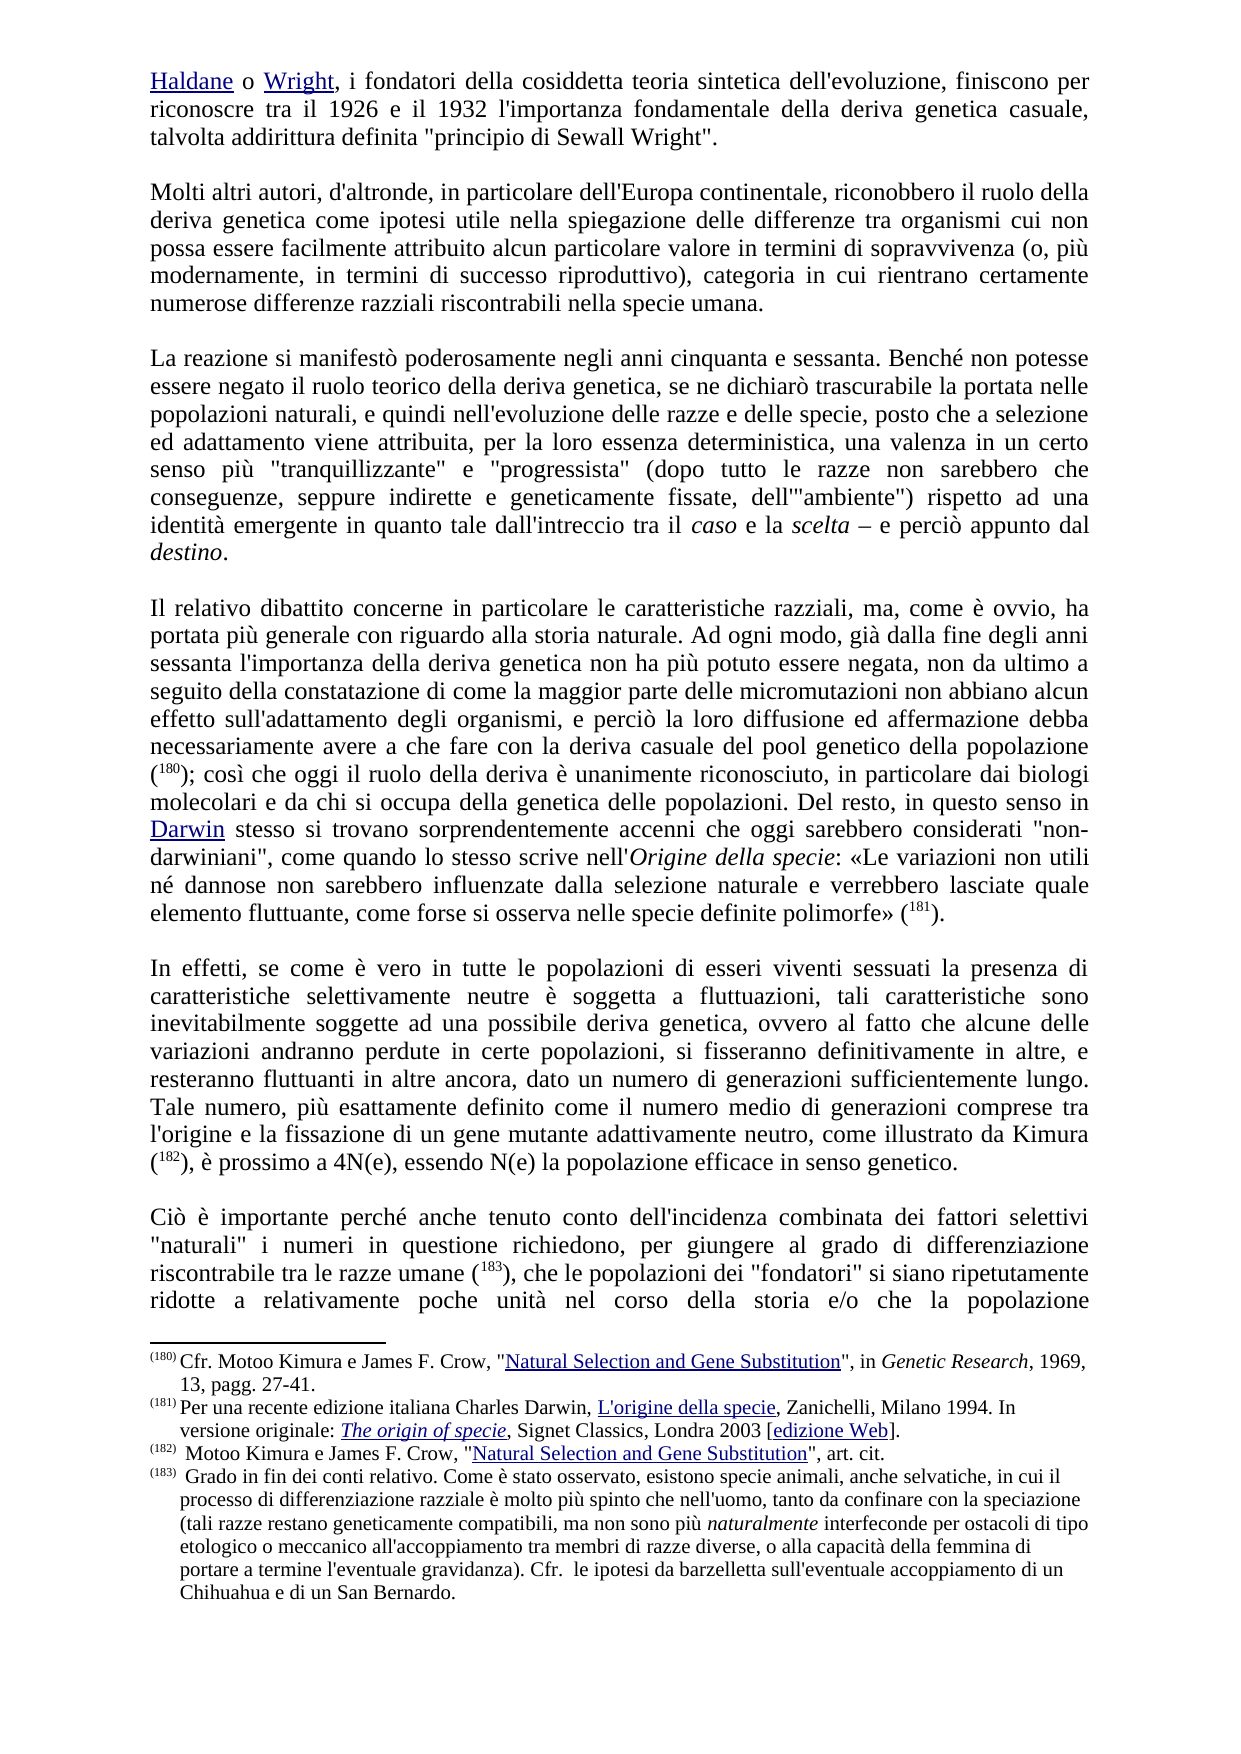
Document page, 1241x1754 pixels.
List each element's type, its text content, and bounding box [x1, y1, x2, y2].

text Per una recente edizione italiana Charles Darwin, L'origine della specie, Zanichelli, Milano 1994. In versione originale: The origin of specie, Signet Classics, Londra 2003 [edizione Web]. [150, 1396, 1090, 1442]
text Il relativo dibattito concerne in particolare le caratteristiche razziali, ma, come è ovvio, ha portata più generale con riguardo alla storia naturale. Ad ogni modo, già dalla fine degli anni sessanta l'importanza della deriva genetica non ha più potuto essere negata, non da ultimo a seguito della constatazione di come la maggior parte delle micromutazioni non abbiano alcun effetto sull'adattamento degli organismi, e perciò la loro diffusione ed affermazione debba necessariamente avere a che fare con la deriva casuale del pool genetico della popolazione (); così che oggi il ruolo della deriva è unanimente riconosciuto, in particolare dai biologi molecolari e da chi si occupa della genetica delle popolazioni. Del resto, in questo senso in Darwin stesso si trovano sorprendentemente accenni che oggi sarebbero considerati "non-darwiniani", come quando lo stesso scrive nell'Origine della specie: «Le variazioni non utili né dannose non sarebbero influenzate dalla selezione naturale e verrebbero lasciate quale elemento fluttuante, come forse si osserva nelle specie definite polimorfe» (). [150, 594, 1090, 926]
list Grado in fin dei conti relativo. Come è stato osservato, esistono specie animali, anche selvatiche, in cui il processo di differenziazione razziale è molto più spinto che nell'uomo, tanto da confinare con la speciazione (tali razze restano geneticamente compatibili, ma non sono più naturalmente interfeconde per ostacoli di tipo etologico o meccanico all'accoppiamento tra membri di razze diverse, o alla capacità della femmina di portare a termine l'eventuale gravidanza). Cfr. le ipotesi da barzelletta sull'eventuale accoppiamento di un Chihuahua e di un San Bernardo. [150, 1465, 1090, 1604]
text Ciò è importante perché anche tenuto conto dell'incidenza combinata dei fattori selettivi "naturali" i numeri in questione richiedono, per giungere al grado di differenziazione riscontrabile tra le razze umane (), che le popolazioni dei "fondatori" si siano ripetutamente ridotte a relativamente poche unità nel corso della storia e/o che la popolazione [150, 1203, 1090, 1314]
text In effetti, se come è vero in tutte le popolazioni di esseri viventi sessuati la presenza di caratteristiche selettivamente neutre è soggetta a fluttuazioni, tali caratteristiche sono inevitabilmente soggette ad una possibile deriva genetica, ovvero al fatto che alcune delle variazioni andranno perdute in certe popolazioni, si fisseranno definitivamente in altre, e resteranno fluttuanti in altre ancora, dato un numero di generazioni sufficientemente lungo. Tale numero, più esattamente definito come il numero medio di generazioni comprese tra l'origine e la fissazione di un gene mutante adattivamente neutro, come illustrato da Kimura (), è prossimo a 4N(e), essendo N(e) la popolazione efficace in senso genetico. [150, 954, 1090, 1176]
list Cfr. Motoo Kimura e James F. Crow, "Natural Selection and Gene Substitution", in Genetic Research, 1969, 13, pagg. 27-41. [150, 1349, 1090, 1396]
text Molti altri autori, d'altronde, in particolare dell'Europa continentale, riconobbero il ruolo della deriva genetica come ipotesi utile nella spiegazione delle differenze tra organismi cui non possa essere facilmente attribuito alcun particolare valore in termini di sopravvivenza (o, più modernamente, in termini di successo riproduttivo), categoria in cui rientrano certamente numerose differenze razziali riscontrabili nella specie umana. [150, 178, 1090, 317]
text Haldane o Wright, i fondatori della cosiddetta teoria sintetica dell'evoluzione, finiscono per riconoscre tra il 1926 e il 1932 l'importanza fondamentale della deriva genetica casuale, talvolta addirittura definita "principio di Sewall Wright". [150, 67, 1090, 151]
text La reazione si manifestò poderosamente negli anni cinquanta e sessanta. Benché non potesse essere negato il ruolo teorico della deriva genetica, se ne dichiarò trascurabile la portata nelle popolazioni naturali, e quindi nell'evoluzione delle razze e delle specie, posto che a selezione ed adattamento viene attribuita, per la loro essenza deterministica, una valenza in un certo senso più "tranquillizzante" e "progressista" (dopo tutto le razze non sarebbero che conseguenze, seppure indirette e geneticamente fissate, dell'"ambiente") rispetto ad una identità emergente in quanto tale dall'intreccio tra il caso e la scelta – e perciò appunto dal destino. [150, 344, 1090, 566]
list Motoo Kimura e James F. Crow, "Natural Selection and Gene Substitution", art. cit. [150, 1442, 1090, 1465]
